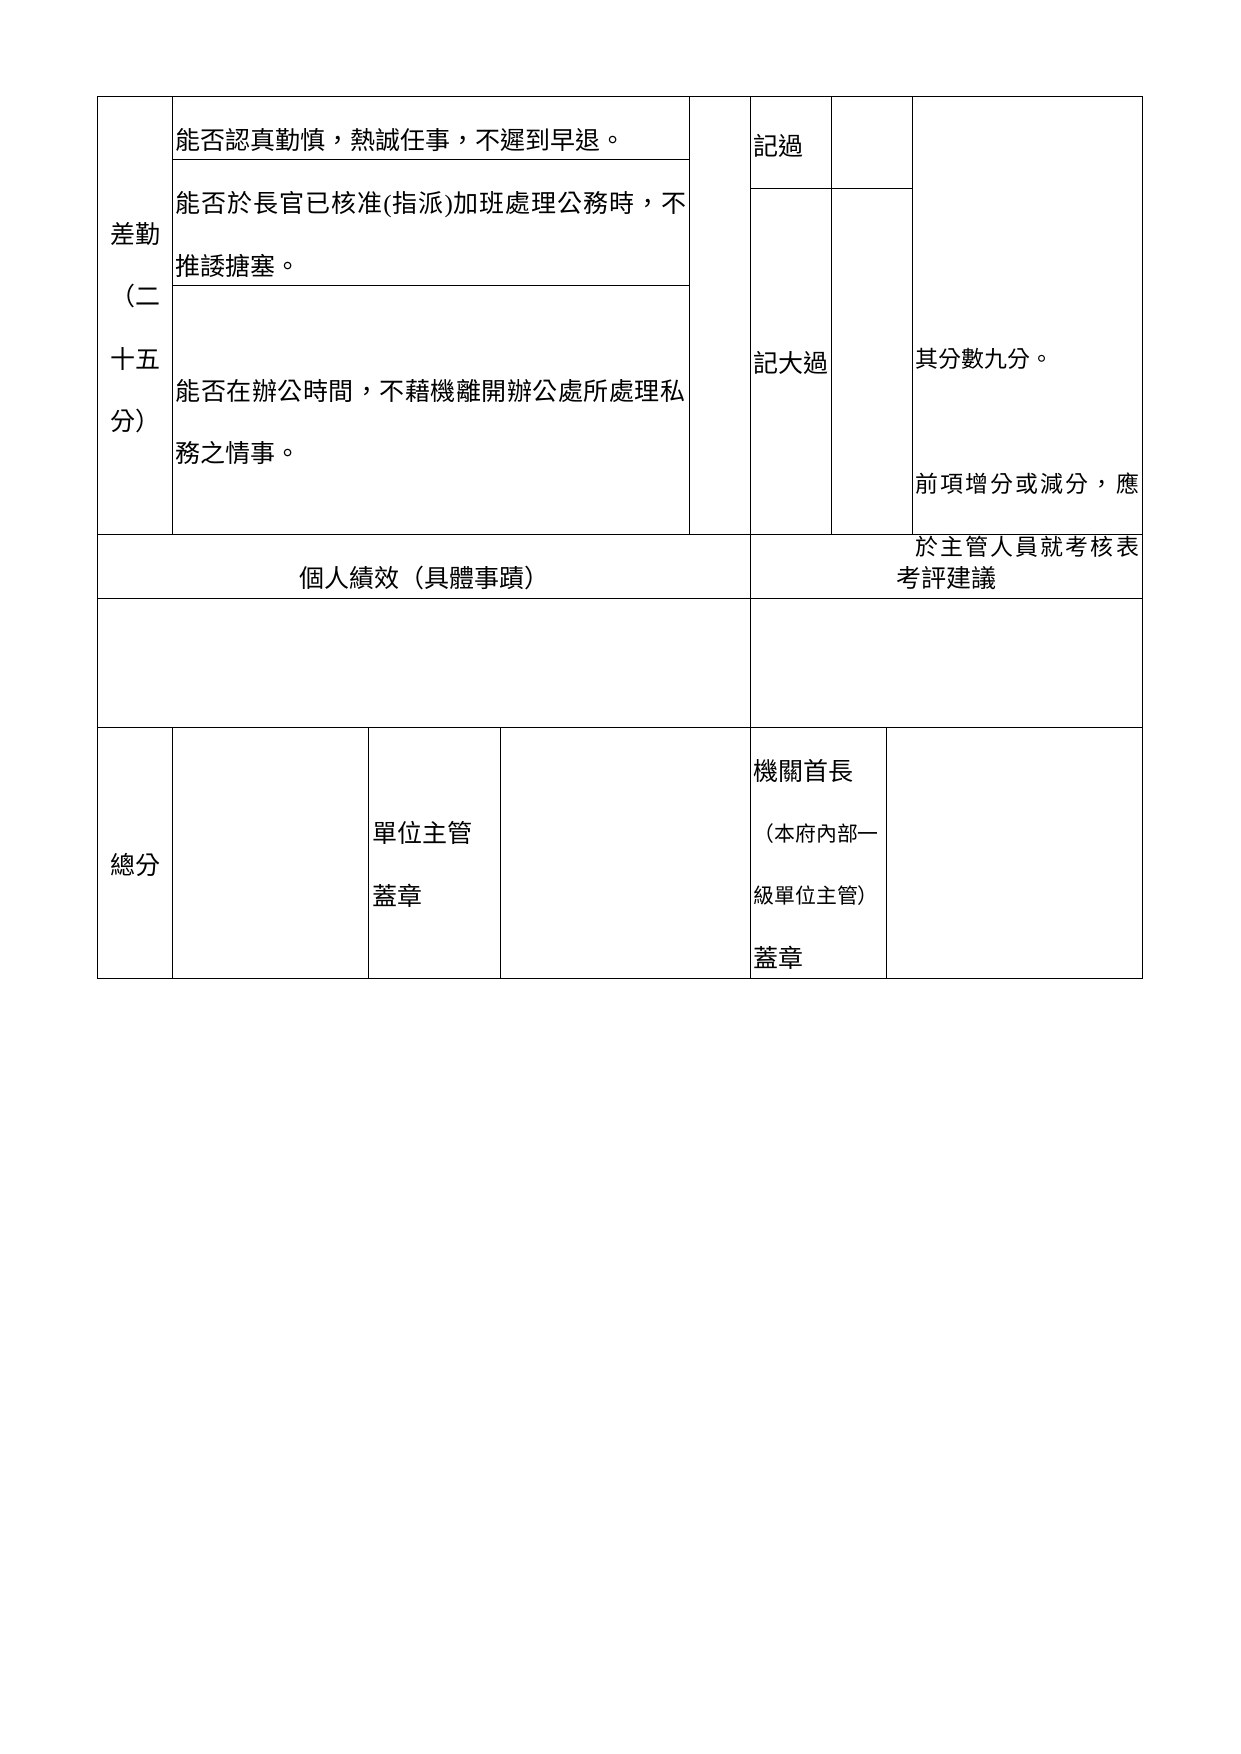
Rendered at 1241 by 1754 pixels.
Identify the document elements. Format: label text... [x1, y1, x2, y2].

table_cell 記過 [751, 97, 831, 188]
table_cell 能否認真勤慎，熱誠任事，不遲到早退。 [173, 97, 689, 159]
table_cell [690, 97, 750, 534]
table_cell [832, 189, 912, 534]
table_cell 差勤 （二十五分） [98, 97, 172, 534]
table_cell 機關首長 （本府內部一級單位主管） 蓋章 [751, 728, 886, 978]
table_cell [887, 728, 1142, 978]
table_cell 個人績效（具體事蹟） [98, 535, 750, 598]
table_cell [751, 599, 1142, 727]
table_cell 單位主管 蓋章 [369, 728, 500, 978]
table_cell 記大過 [751, 189, 831, 534]
table_cell 考評建議 [751, 535, 1142, 598]
table_cell [173, 728, 368, 978]
table_cell [98, 599, 750, 727]
table_cell 能否於長官已核准(指派)加班處理公務時，不推諉搪塞。 [173, 160, 689, 285]
table_cell 能否在辦公時間，不藉機離開辦公處所處理私務之情事。 [173, 286, 689, 534]
table_cell [832, 97, 912, 188]
table_cell 總分 [98, 728, 172, 978]
table_cell [501, 728, 750, 978]
table_cell 受考人平時考核獎懲，應併入年終考核增減分數。嘉獎或申誡一次者，考核時增減其分數一分；記功或記過一次者，增減其分數三分；記一大功或一大過者，增減其分數九分。 前項增分或減分，應於主管人員就考核表項目評擬時為之。獎懲之增減分數應包含於評分之內。 [913, 97, 1142, 534]
